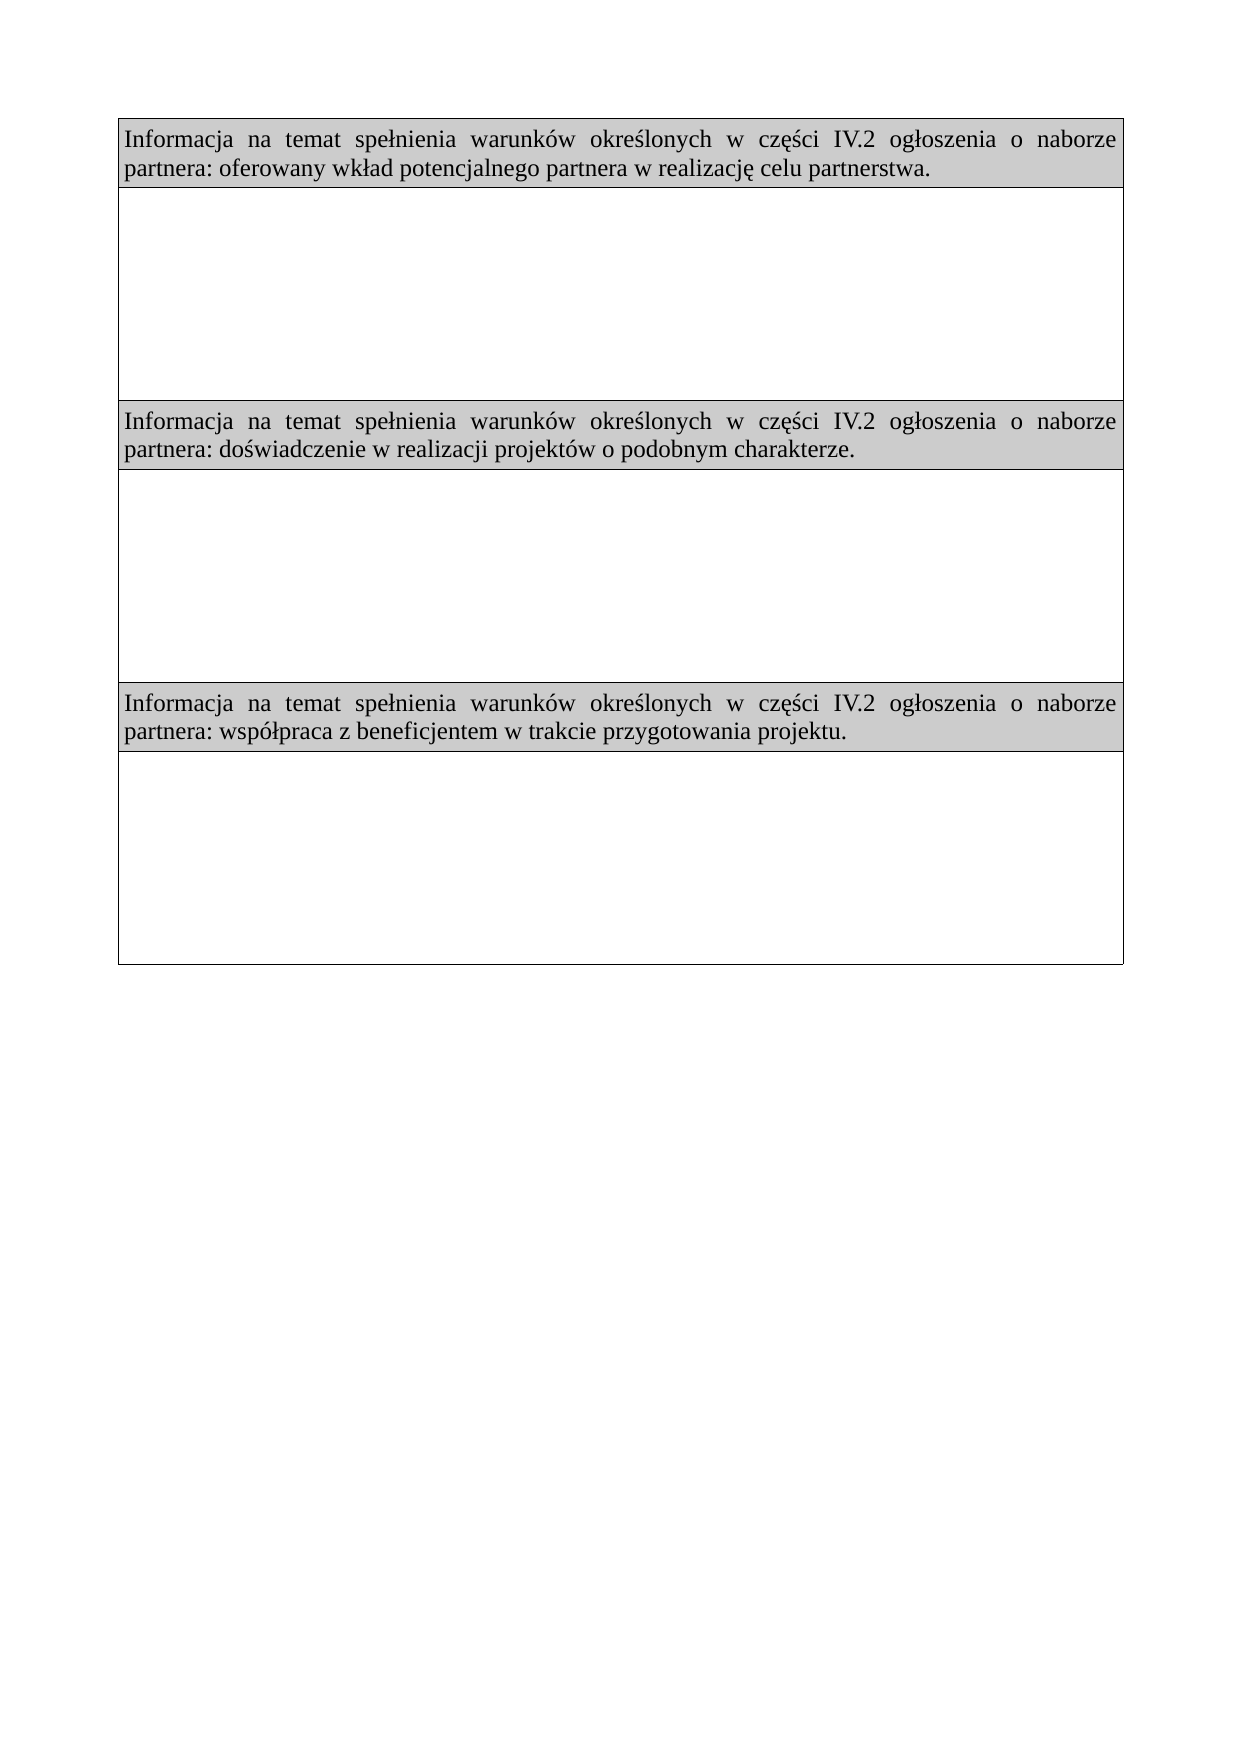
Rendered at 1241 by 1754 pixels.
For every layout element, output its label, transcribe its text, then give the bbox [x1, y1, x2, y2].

table_cell [119, 470, 1123, 682]
table_cell [119, 752, 1123, 964]
table_cell Informacja na temat spełnienia warunków określonych w części IV.2 ogłoszenia o naborze partnera: oferowany wkład potencjalnego partnera w realizację celu partnerstwa. [119, 119, 1123, 187]
table_cell Informacja na temat spełnienia warunków określonych w części IV.2 ogłoszenia o naborze partnera: współpraca z beneficjentem w trakcie przygotowania projektu. [119, 683, 1123, 751]
table_cell [119, 188, 1123, 400]
table_cell Informacja na temat spełnienia warunków określonych w części IV.2 ogłoszenia o naborze partnera: doświadczenie w realizacji projektów o podobnym charakterze. [119, 401, 1123, 469]
